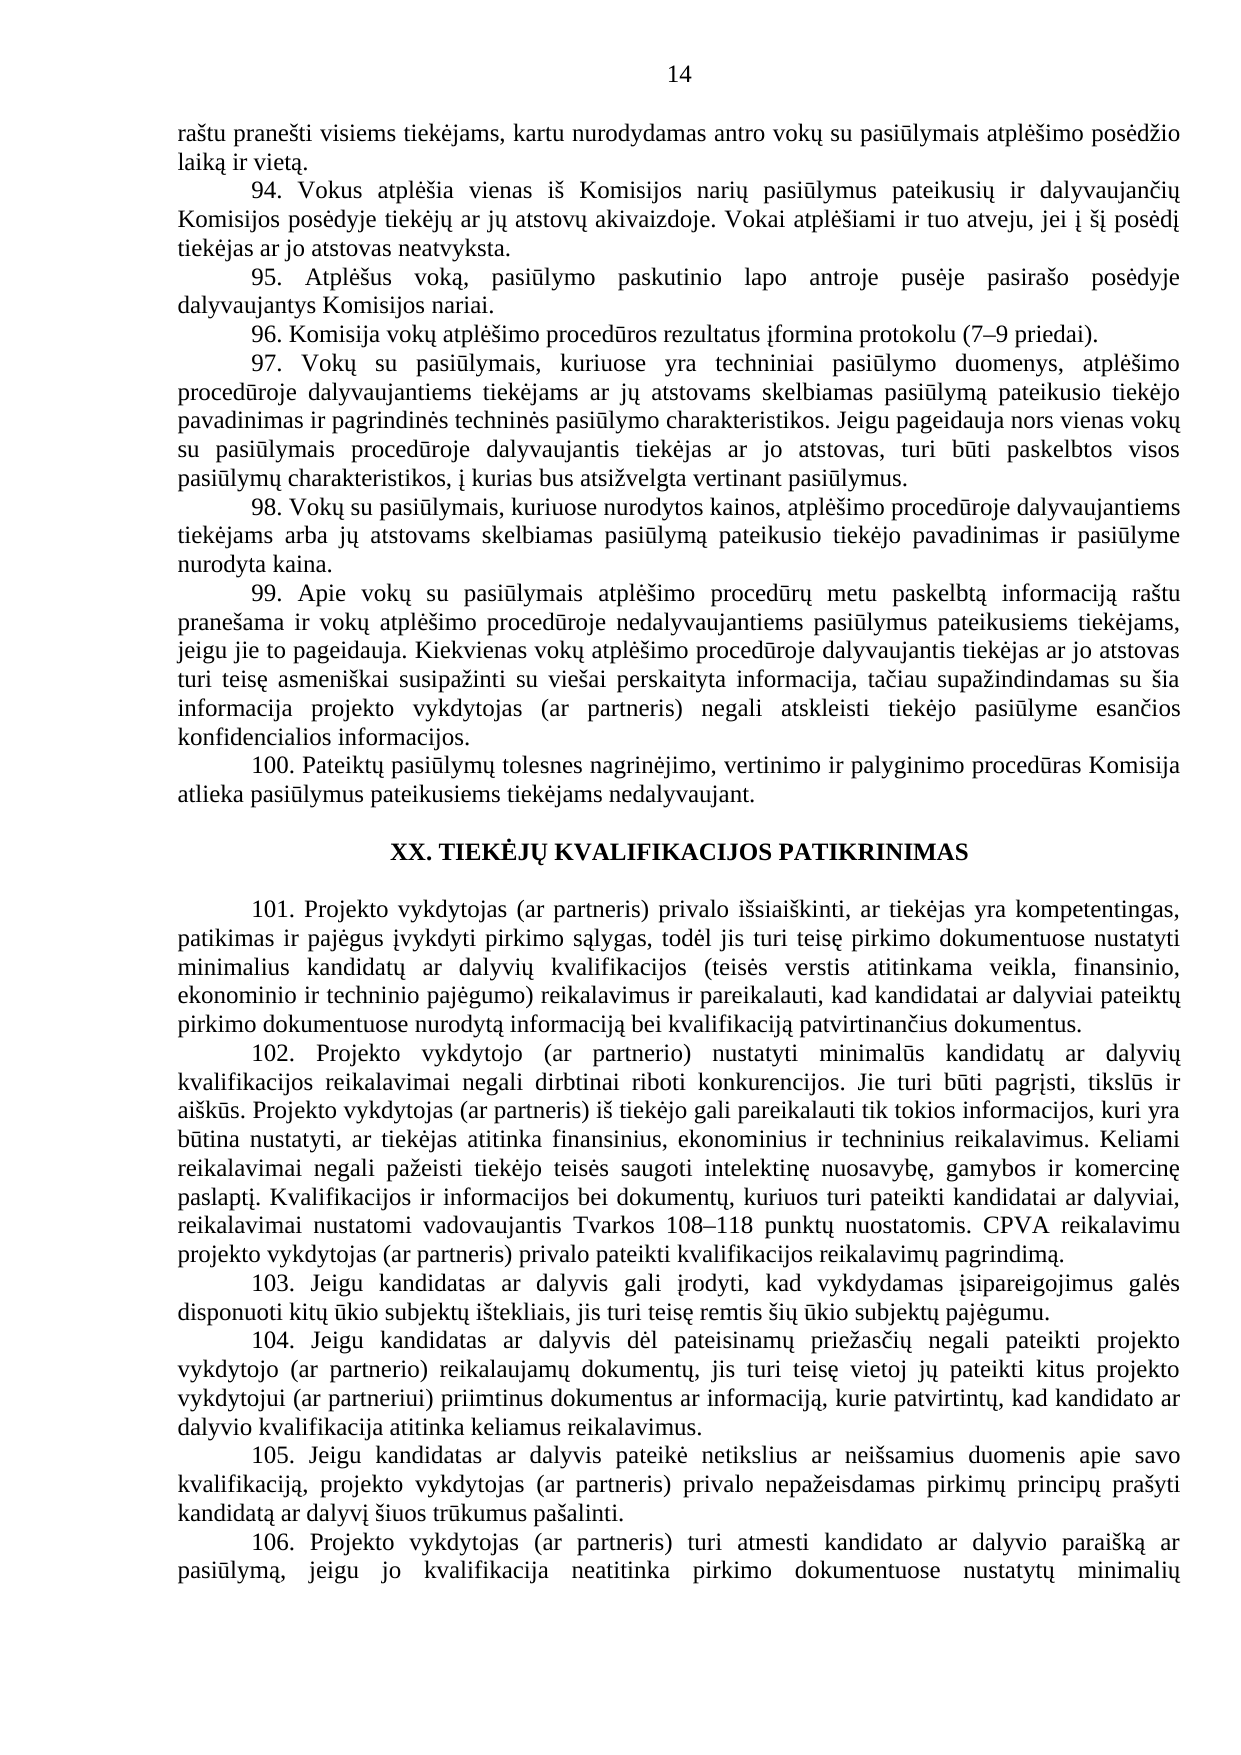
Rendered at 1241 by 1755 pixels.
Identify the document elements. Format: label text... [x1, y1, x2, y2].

text 105. Jeigu kandidatas ar dalyvis pateikė netikslius ar neišsamius duomenis apie savo kvalifikaciją, projekto vykdytojas (ar partneris) privalo nepažeisdamas pirkimų principų prašyti kandidatą ar dalyvį šiuos trūkumus pašalinti. [177, 1441, 1181, 1527]
text 95. Atplėšus voką, pasiūlymo paskutinio lapo antroje pusėje pasirašo posėdyje dalyvaujantys Komisijos nariai. [177, 262, 1181, 319]
text 104. Jeigu kandidatas ar dalyvis dėl pateisinamų priežasčių negali pateikti projekto vykdytojo (ar partnerio) reikalaujamų dokumentų, jis turi teisę vietoj jų pateikti kitus projekto vykdytojui (ar partneriui) priimtinus dokumentus ar informaciją, kurie patvirtintų, kad kandidato ar dalyvio kvalifikacija atitinka keliamus reikalavimus. [177, 1326, 1181, 1441]
text 97. Vokų su pasiūlymais, kuriuose yra techniniai pasiūlymo duomenys, atplėšimo procedūroje dalyvaujantiems tiekėjams ar jų atstovams skelbiamas pasiūlymą pateikusio tiekėjo pavadinimas ir pagrindinės techninės pasiūlymo charakteristikos. Jeigu pageidauja nors vienas vokų su pasiūlymais procedūroje dalyvaujantis tiekėjas ar jo atstovas, turi būti paskelbtos visos pasiūlymų charakteristikos, į kurias bus atsižvelgta vertinant pasiūlymus. [177, 348, 1181, 492]
text 96. Komisija vokų atplėšimo procedūros rezultatus įformina protokolu (7–9 priedai). [177, 319, 1181, 348]
text 94. Vokus atplėšia vienas iš Komisijos narių pasiūlymus pateikusių ir dalyvaujančių Komisijos posėdyje tiekėjų ar jų atstovų akivaizdoje. Vokai atplėšiami ir tuo atveju, jei į šį posėdį tiekėjas ar jo atstovas neatvyksta. [177, 176, 1181, 262]
text raštu pranešti visiems tiekėjams, kartu nurodydamas antro vokų su pasiūlymais atplėšimo posėdžio laiką ir vietą. [177, 118, 1181, 176]
text 98. Vokų su pasiūlymais, kuriuose nurodytos kainos, atplėšimo procedūroje dalyvaujantiems tiekėjams arba jų atstovams skelbiamas pasiūlymą pateikusio tiekėjo pavadinimas ir pasiūlyme nurodyta kaina. [177, 492, 1181, 578]
text 100. Pateiktų pasiūlymų tolesnes nagrinėjimo, vertinimo ir palyginimo procedūras Komisija atlieka pasiūlymus pateikusiems tiekėjams nedalyvaujant. [177, 751, 1181, 808]
text 102. Projekto vykdytojo (ar partnerio) nustatyti minimalūs kandidatų ar dalyvių kvalifikacijos reikalavimai negali dirbtinai riboti konkurencijos. Jie turi būti pagrįsti, tikslūs ir aiškūs. Projekto vykdytojas (ar partneris) iš tiekėjo gali pareikalauti tik tokios informacijos, kuri yra būtina nustatyti, ar tiekėjas atitinka finansinius, ekonominius ir techninius reikalavimus. Keliami reikalavimai negali pažeisti tiekėjo teisės saugoti intelektinę nuosavybę, gamybos ir komercinę paslaptį. Kvalifikacijos ir informacijos bei dokumentų, kuriuos turi pateikti kandidatai ar dalyviai, reikalavimai nustatomi vadovaujantis Tvarkos 108–118 punktų nuostatomis. CPVA reikalavimu projekto vykdytojas (ar partneris) privalo pateikti kvalifikacijos reikalavimų pagrindimą. [177, 1038, 1181, 1268]
text 103. Jeigu kandidatas ar dalyvis gali įrodyti, kad vykdydamas įsipareigojimus galės disponuoti kitų ūkio subjektų ištekliais, jis turi teisę remtis šių ūkio subjektų pajėgumu. [177, 1268, 1181, 1326]
text 101. Projekto vykdytojas (ar partneris) privalo išsiaiškinti, ar tiekėjas yra kompetentingas, patikimas ir pajėgus įvykdyti pirkimo sąlygas, todėl jis turi teisę pirkimo dokumentuose nustatyti minimalius kandidatų ar dalyvių kvalifikacijos (teisės verstis atitinkama veikla, finansinio, ekonominio ir techninio pajėgumo) reikalavimus ir pareikalauti, kad kandidatai ar dalyviai pateiktų pirkimo dokumentuose nurodytą informaciją bei kvalifikaciją patvirtinančius dokumentus. [177, 894, 1181, 1038]
text 99. Apie vokų su pasiūlymais atplėšimo procedūrų metu paskelbtą informaciją raštu pranešama ir vokų atplėšimo procedūroje nedalyvaujantiems pasiūlymus pateikusiems tiekėjams, jeigu jie to pageidauja. Kiekvienas vokų atplėšimo procedūroje dalyvaujantis tiekėjas ar jo atstovas turi teisę asmeniškai susipažinti su viešai perskaityta informacija, tačiau supažindindamas su šia informacija projekto vykdytojas (ar partneris) negali atskleisti tiekėjo pasiūlyme esančios konfidencialios informacijos. [177, 578, 1181, 751]
text XX. TIEKĖJŲ KVALIFIKACIJOS PATIKRINIMAS [177, 837, 1181, 866]
text 106. Projekto vykdytojas (ar partneris) turi atmesti kandidato ar dalyvio paraišką ar pasiūlymą, jeigu jo kvalifikacija neatitinka pirkimo dokumentuose nustatytų minimalių [177, 1527, 1181, 1584]
